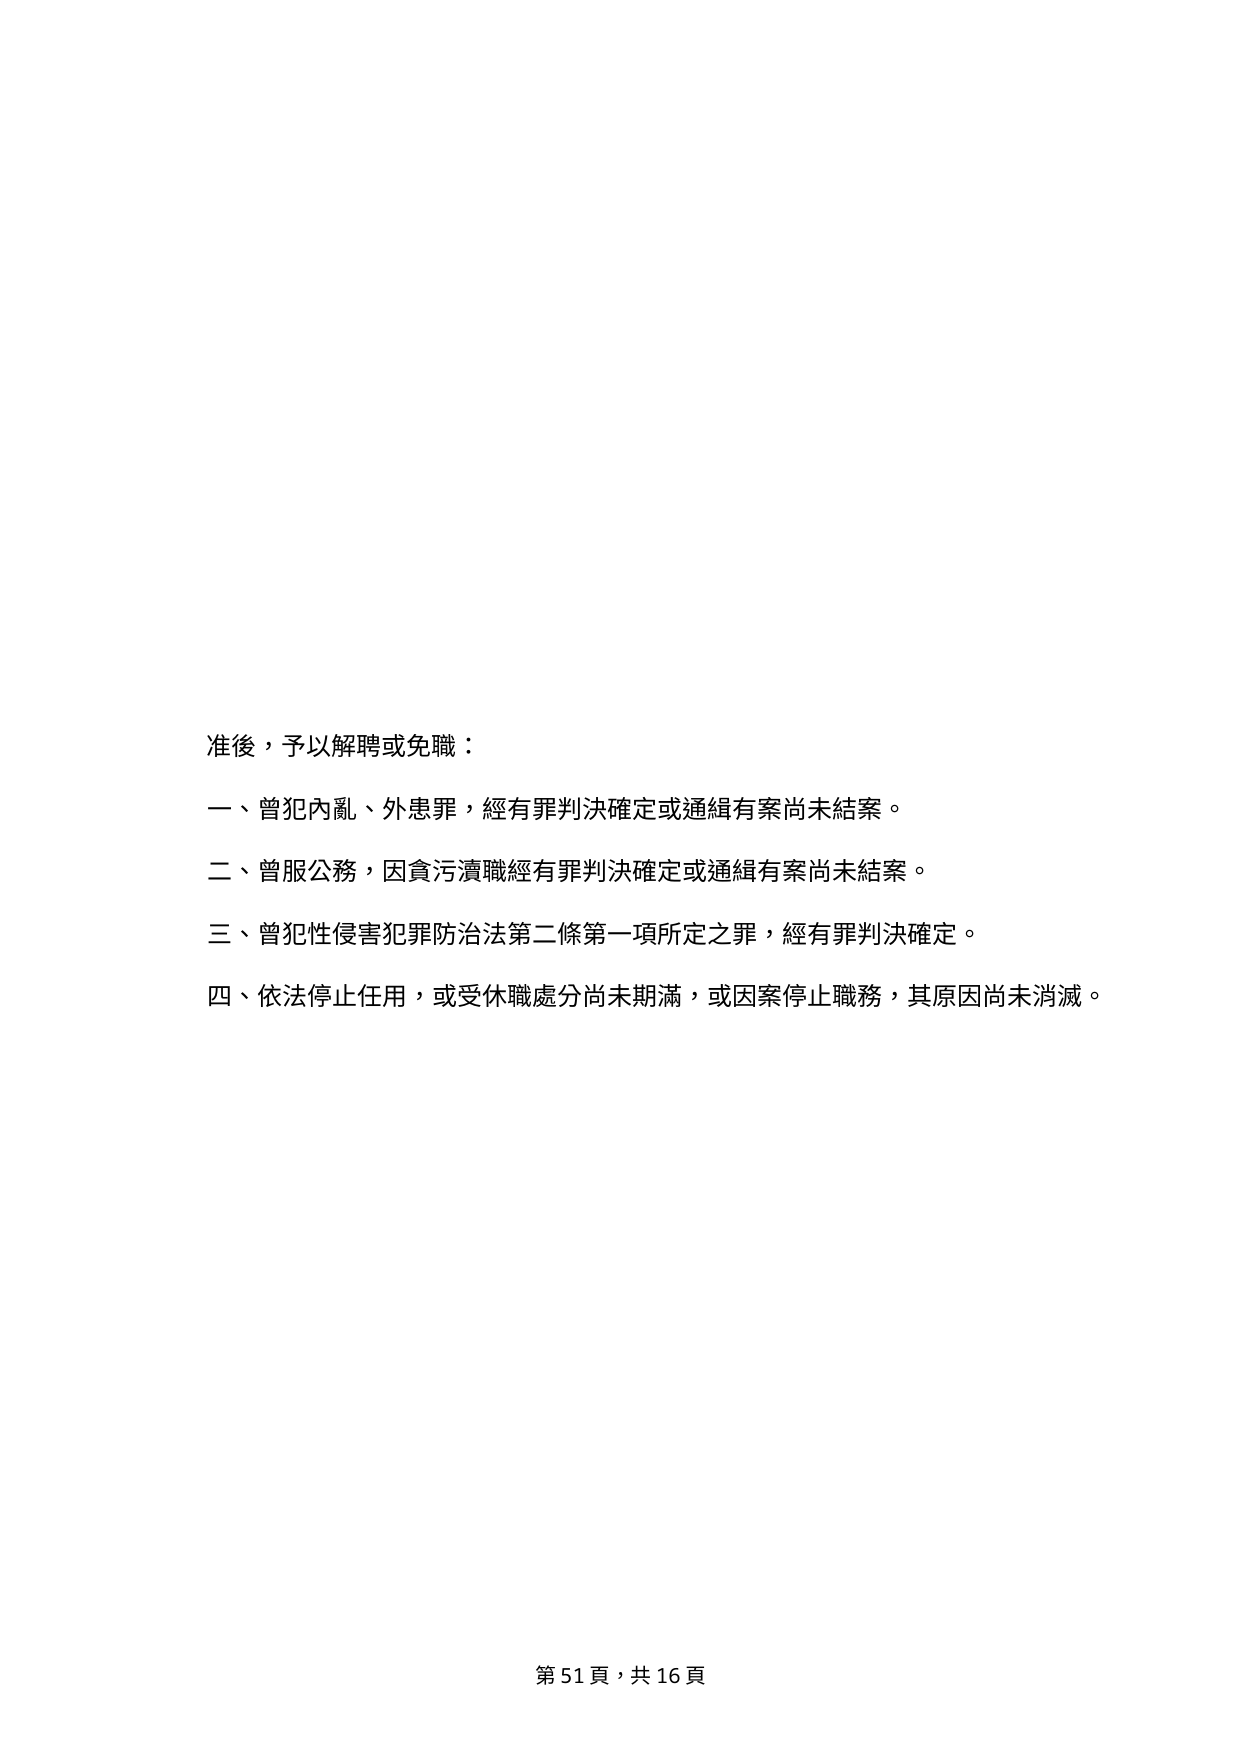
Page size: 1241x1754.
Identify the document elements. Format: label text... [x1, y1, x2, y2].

text 三、曾犯性侵害犯罪防治法第二條第一項所定之罪，經有罪判決確定。 [207, 891, 1122, 953]
text 四、依法停止任用，或受休職處分尚未期滿，或因案停止職務，其原因尚未消滅。 [207, 953, 1122, 1016]
text 二、曾服公務，因貪污瀆職經有罪判決確定或通緝有案尚未結案。 [207, 828, 1122, 891]
text 一、曾犯內亂、外患罪，經有罪判決確定或通緝有案尚未結案。 [207, 766, 1122, 828]
text 准後，予以解聘或免職： [118, 703, 1122, 766]
